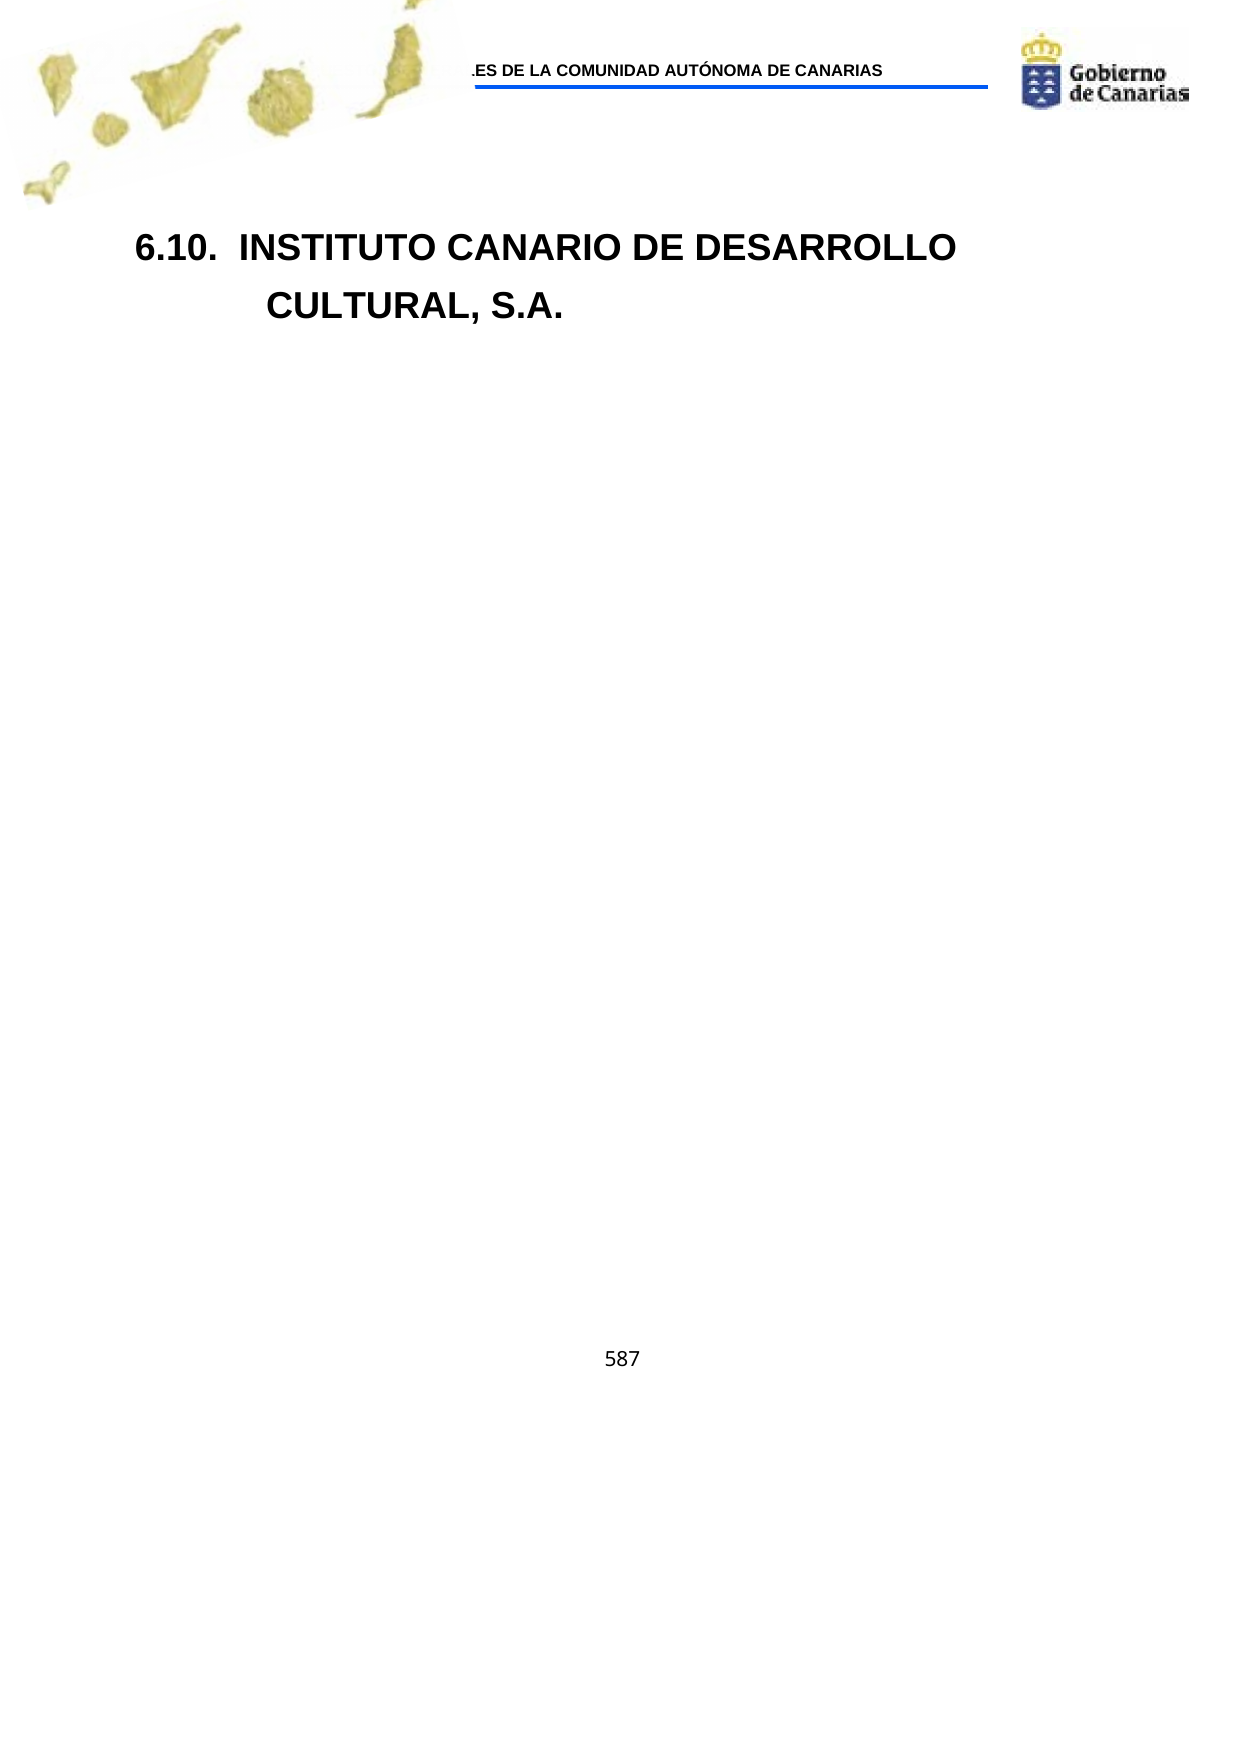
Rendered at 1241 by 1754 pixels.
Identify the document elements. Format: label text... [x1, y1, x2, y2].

text 6.10. INSTITUTO CANARIO DE DESARROLLO CULTURAL, S.A. [124, 160, 1065, 327]
